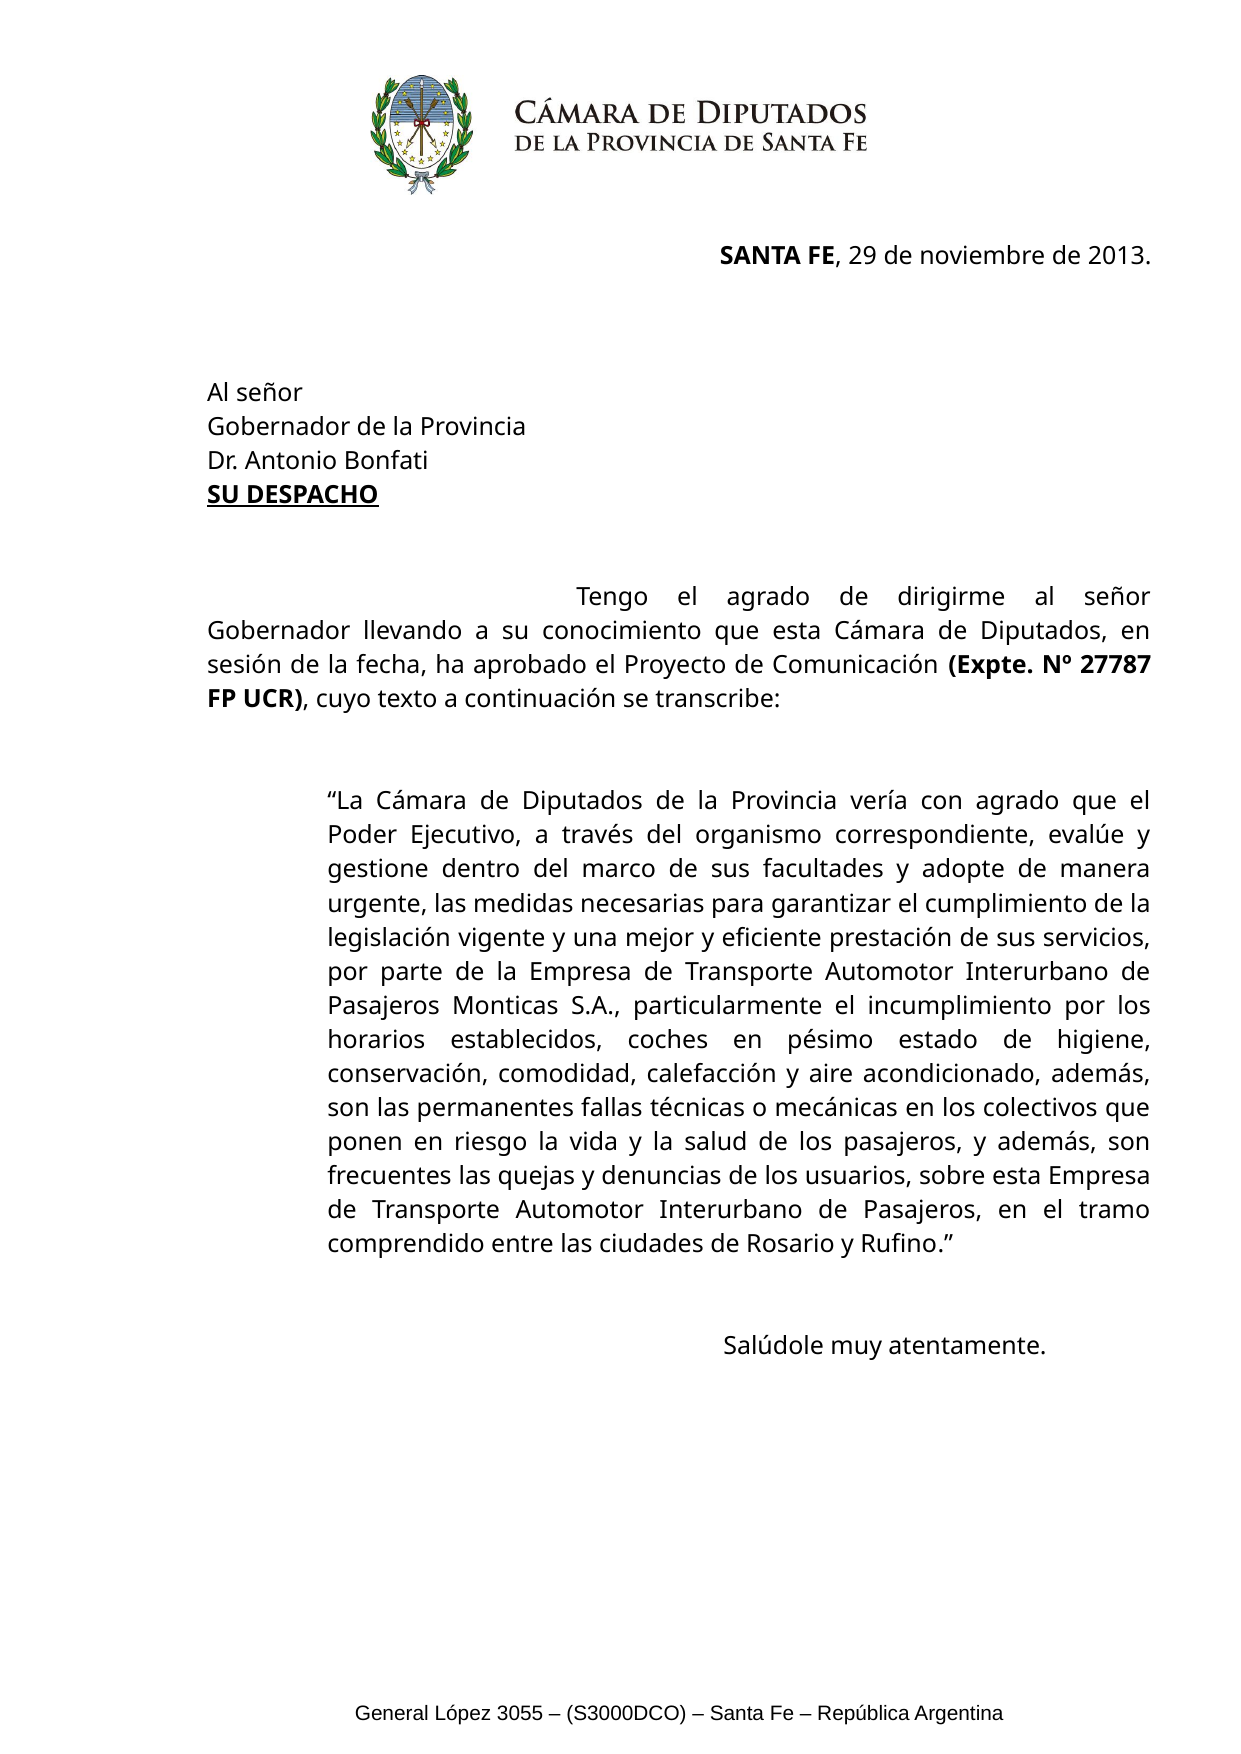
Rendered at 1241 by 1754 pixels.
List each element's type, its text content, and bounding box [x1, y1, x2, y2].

picture [370, 75, 867, 199]
text SU DESPACHO [207, 476, 1152, 511]
text Dr. Antonio Bonfati [207, 442, 1152, 476]
text Tengo el agrado de dirigirme al señor Gobernador llevando a su conocimiento que esta Cámara de Diputados, en sesión de la fecha, ha aprobado el Proyecto de Comunicación (Expte. Nº 27787 FP UCR), cuyo texto a continuación se transcribe: [207, 579, 1152, 715]
text Al señor [207, 374, 1152, 408]
text “La Cámara de Diputados de la Provincia vería con agrado que el Poder Ejecutivo, a través del organismo correspondiente, evalúe y gestione dentro del marco de sus facultades y adopte de manera urgente, las medidas necesarias para garantizar el cumplimiento de la legislación vigente y una mejor y eficiente prestación de sus servicios, por parte de la Empresa de Transporte Automotor Interurbano de Pasajeros Monticas S.A., particularmente el incumplimiento por los horarios establecidos, coches en pésimo estado de higiene, conservación, comodidad, calefacción y aire acondicionado, además, son las permanentes fallas técnicas o mecánicas en los colectivos que ponen en riesgo la vida y la salud de los pasajeros, y además, son frecuentes las quejas y denuncias de los usuarios, sobre esta Empresa de Transporte Automotor Interurbano de Pasajeros, en el tramo comprendido entre las ciudades de Rosario y Rufino.” [327, 783, 1152, 1260]
text Salúdole muy atentamente. [649, 1328, 1152, 1362]
text SANTA FE, 29 de noviembre de 2013. [207, 238, 1152, 272]
text Gobernador de la Provincia [207, 408, 1152, 442]
